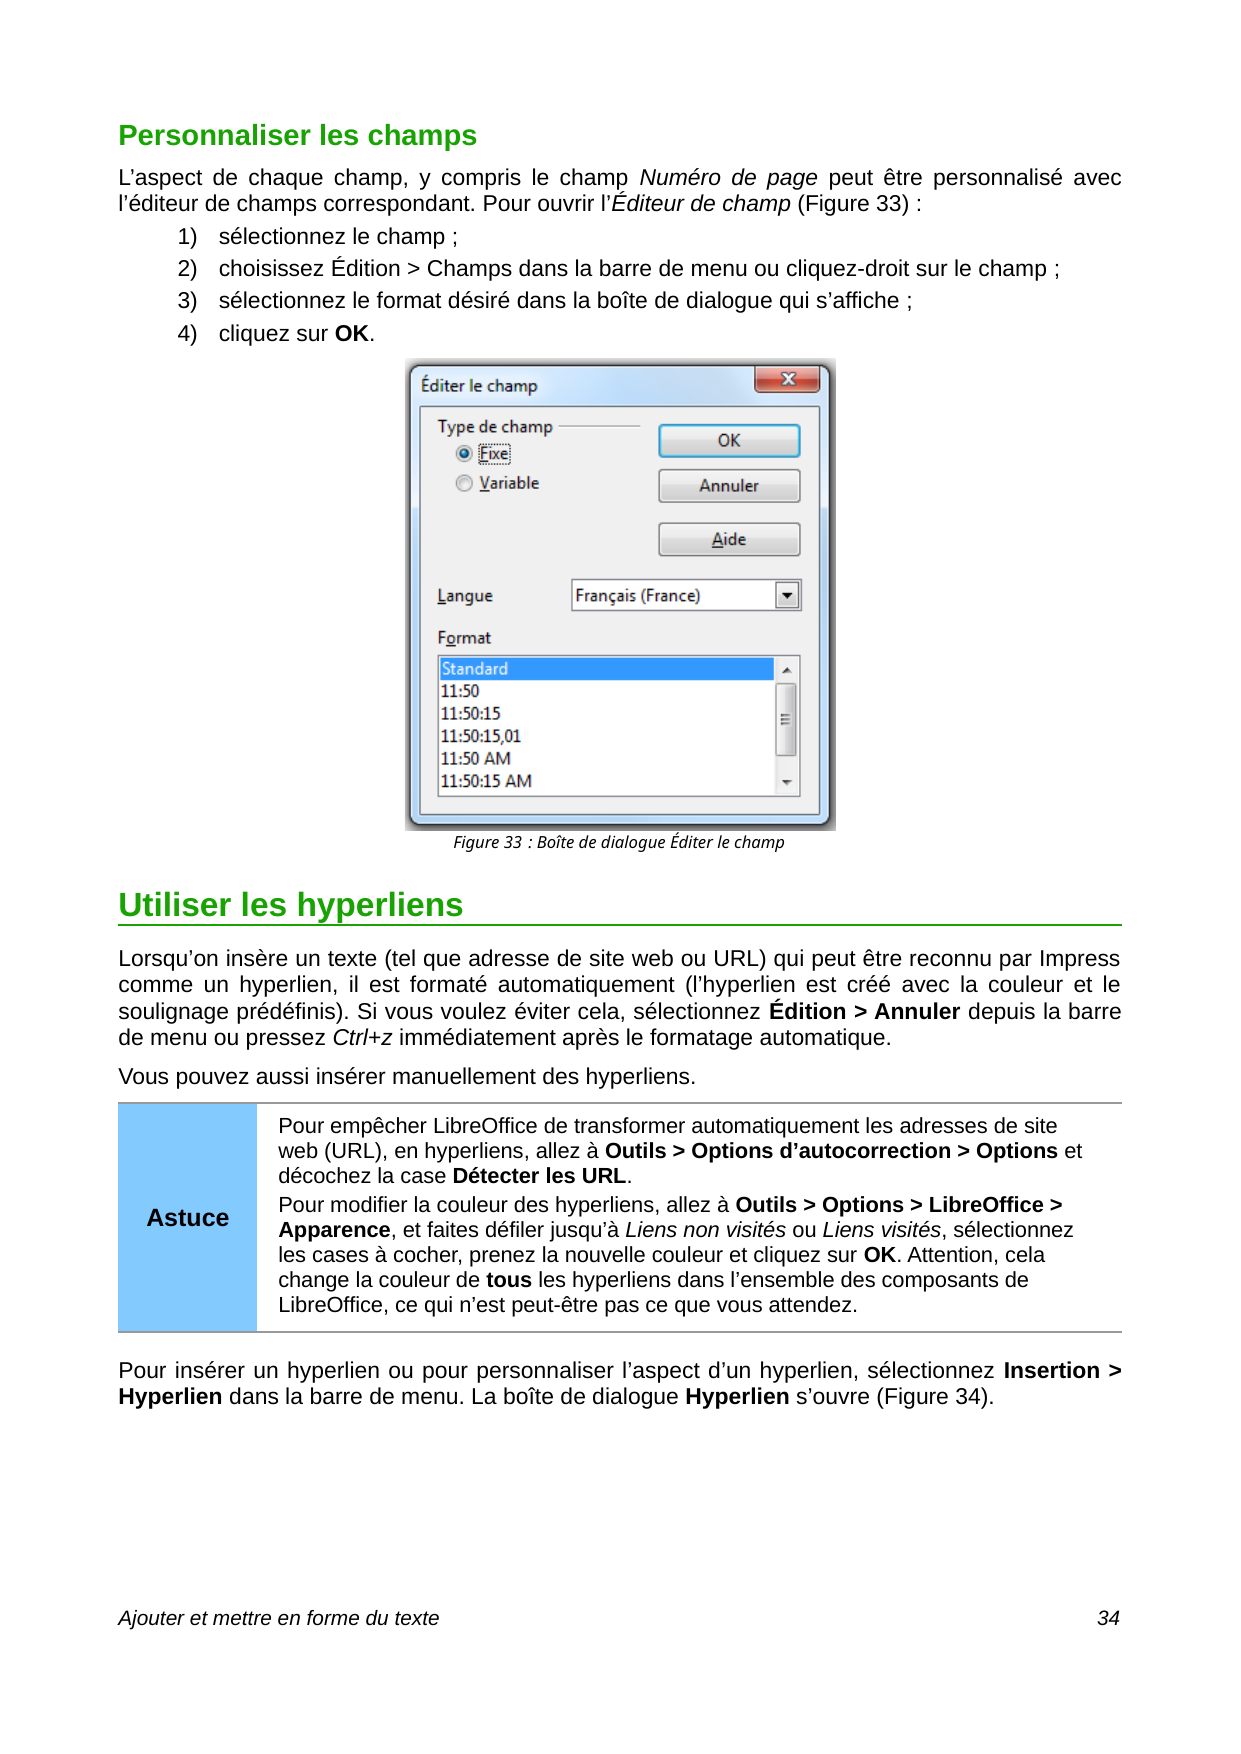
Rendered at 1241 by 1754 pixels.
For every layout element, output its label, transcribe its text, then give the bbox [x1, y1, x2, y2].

subtitle Utiliser les hyperliens [118, 885, 1122, 924]
table_header Astuce [118, 1104, 257, 1331]
text Figure 33 : Boîte de dialogue Éditer le champ [404, 831, 836, 853]
text Vous pouvez aussi insérer manuellement des hyperliens. [118, 1063, 1122, 1089]
table_header Pour empêcher LibreOffice de transformer automatiquement les adresses de site web (URL), en hyperliens, allez à Outils > Options d’autocorrection > Options et décochez la case Détecter les URL. Pour modifier la couleur des hyperliens, allez à Outils > Options > LibreOffice > Apparence, et faites défiler jusqu’à Liens non visités ou Liens visités, sélectionnez les cases à cocher, prenez la nouvelle couleur et cliquez sur OK. Attention, cela change la couleur de tous les hyperliens dans l’ensemble des composants de LibreOffice, ce qui n’est peut-être pas ce que vous attendez. [258, 1104, 1122, 1331]
list sélectionnez le format désiré dans la boîte de dialogue qui s’affiche ; [177, 287, 1122, 314]
picture [404, 358, 836, 831]
list cliquez sur OK. [177, 319, 1122, 346]
text Pour insérer un hyperlien ou pour personnaliser l’aspect d’un hyperlien, sélectionnez Insertion > Hyperlien dans la barre de menu. La boîte de dialogue Hyperlien s’ouvre (Figure 34). [118, 1357, 1122, 1409]
text Lorsqu’on insère un texte (tel que adresse de site web ou URL) qui peut être reconnu par Impress comme un hyperlien, il est formaté automatiquement (l’hyperlien est créé avec la couleur et le soulignage prédéfinis). Si vous voulez éviter cela, sélectionnez Édition > Annuler depuis la barre de menu ou pressez Ctrl+z immédiatement après le formatage automatique. [118, 945, 1122, 1050]
list sélectionnez le champ ; [177, 223, 1122, 249]
subtitle L’aspect de chaque champ, y compris le champ Numéro de page peut être personnalisé avec l’éditeur de champs correspondant. Pour ouvrir l’Éditeur de champ (Figure 33) : [118, 164, 1122, 217]
list choisissez Édition > Champs dans la barre de menu ou cliquez-droit sur le champ ; [177, 255, 1122, 281]
subtitle Personnaliser les champs [118, 118, 1122, 152]
